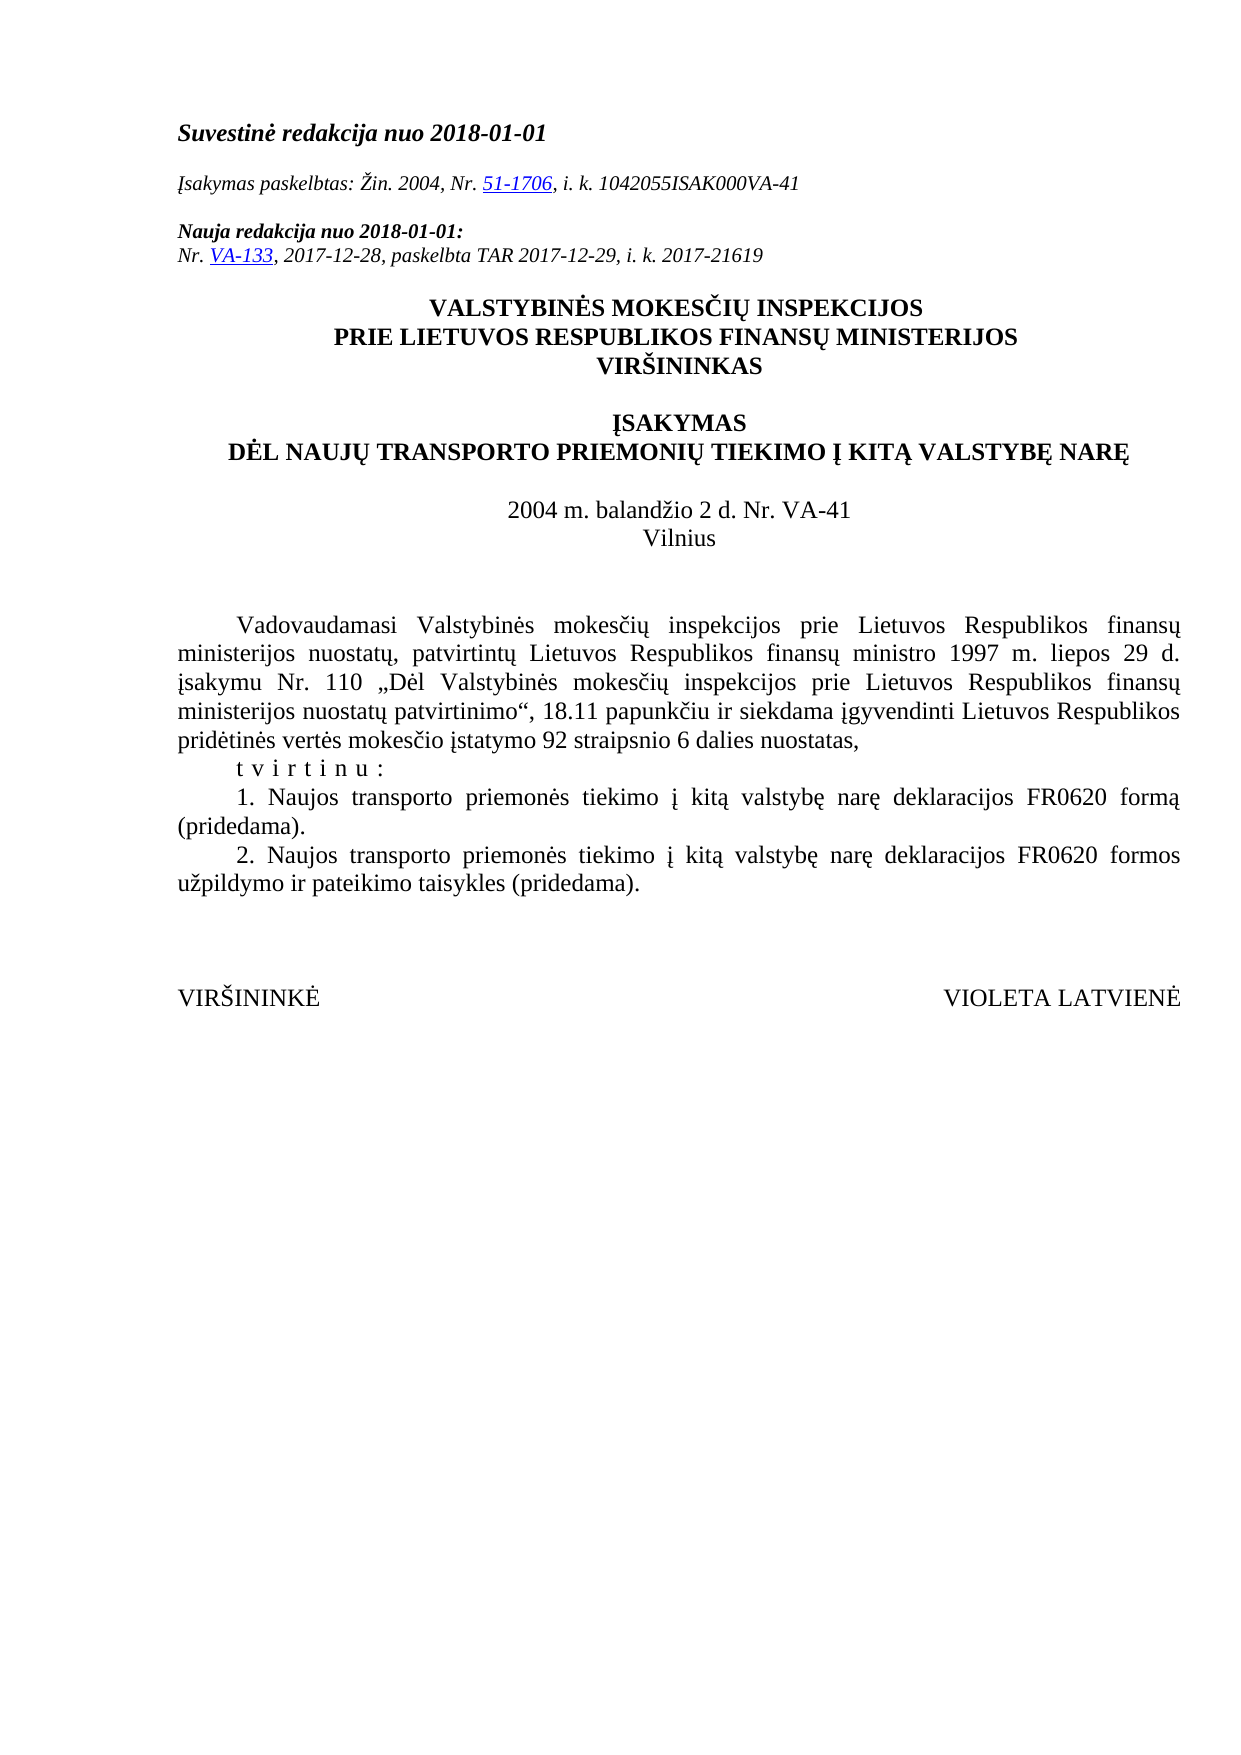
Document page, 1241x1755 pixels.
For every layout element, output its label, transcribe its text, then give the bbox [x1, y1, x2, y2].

text ĮSAKYMAS [177, 408, 1181, 437]
text PRIE LIETUVOS RESPUBLIKOS FINANSŲ MINISTERIJOS [177, 322, 1181, 351]
text Vilnius [177, 523, 1181, 552]
text Nauja redakcija nuo 2018-01-01: [177, 219, 1181, 243]
text DĖL NAUJŲ TRANSPORTO PRIEMONIŲ TIEKIMO Į KITĄ VALSTYBĘ NARĘ [177, 437, 1181, 466]
text 1. Naujos transporto priemonės tiekimo į kitą valstybę narę deklaracijos FR0620 formą (pridedama). [177, 782, 1181, 840]
text tvirtinu: [177, 753, 1181, 782]
text 2. Naujos transporto priemonės tiekimo į kitą valstybę narę deklaracijos FR0620 formos užpildymo ir pateikimo taisykles (pridedama). [177, 840, 1181, 897]
text Įsakymas paskelbtas: Žin. 2004, Nr. 51-1706, i. k. 1042055ISAK000VA-41 [177, 171, 1181, 195]
text 2004 m. balandžio 2 d. Nr. VA-41 [177, 495, 1181, 523]
text Vadovaudamasi Valstybinės mokesčių inspekcijos prie Lietuvos Respublikos finansų ministerijos nuostatų, patvirtintų Lietuvos Respublikos finansų ministro 1997 m. liepos 29 d. įsakymu Nr. 110 „Dėl Valstybinės mokesčių inspekcijos prie Lietuvos Respublikos finansų ministerijos nuostatų patvirtinimo“, 18.11 papunkčiu ir siekdama įgyvendinti Lietuvos Respublikos pridėtinės vertės mokesčio įstatymo 92 straipsnio 6 dalies nuostatas, [177, 610, 1181, 753]
text Nr. VA-133, 2017-12-28, paskelbta TAR 2017-12-29, i. k. 2017-21619 [177, 243, 1181, 267]
text VALSTYBINĖS MOKESČIŲ INSPEKCIJOS [177, 293, 1181, 322]
text Suvestinė redakcija nuo 2018-01-01 [177, 118, 1181, 147]
text VIRŠININKĖ VIOLETA LATVIENĖ [177, 983, 1181, 1012]
text VIRŠININKAS [177, 351, 1181, 380]
